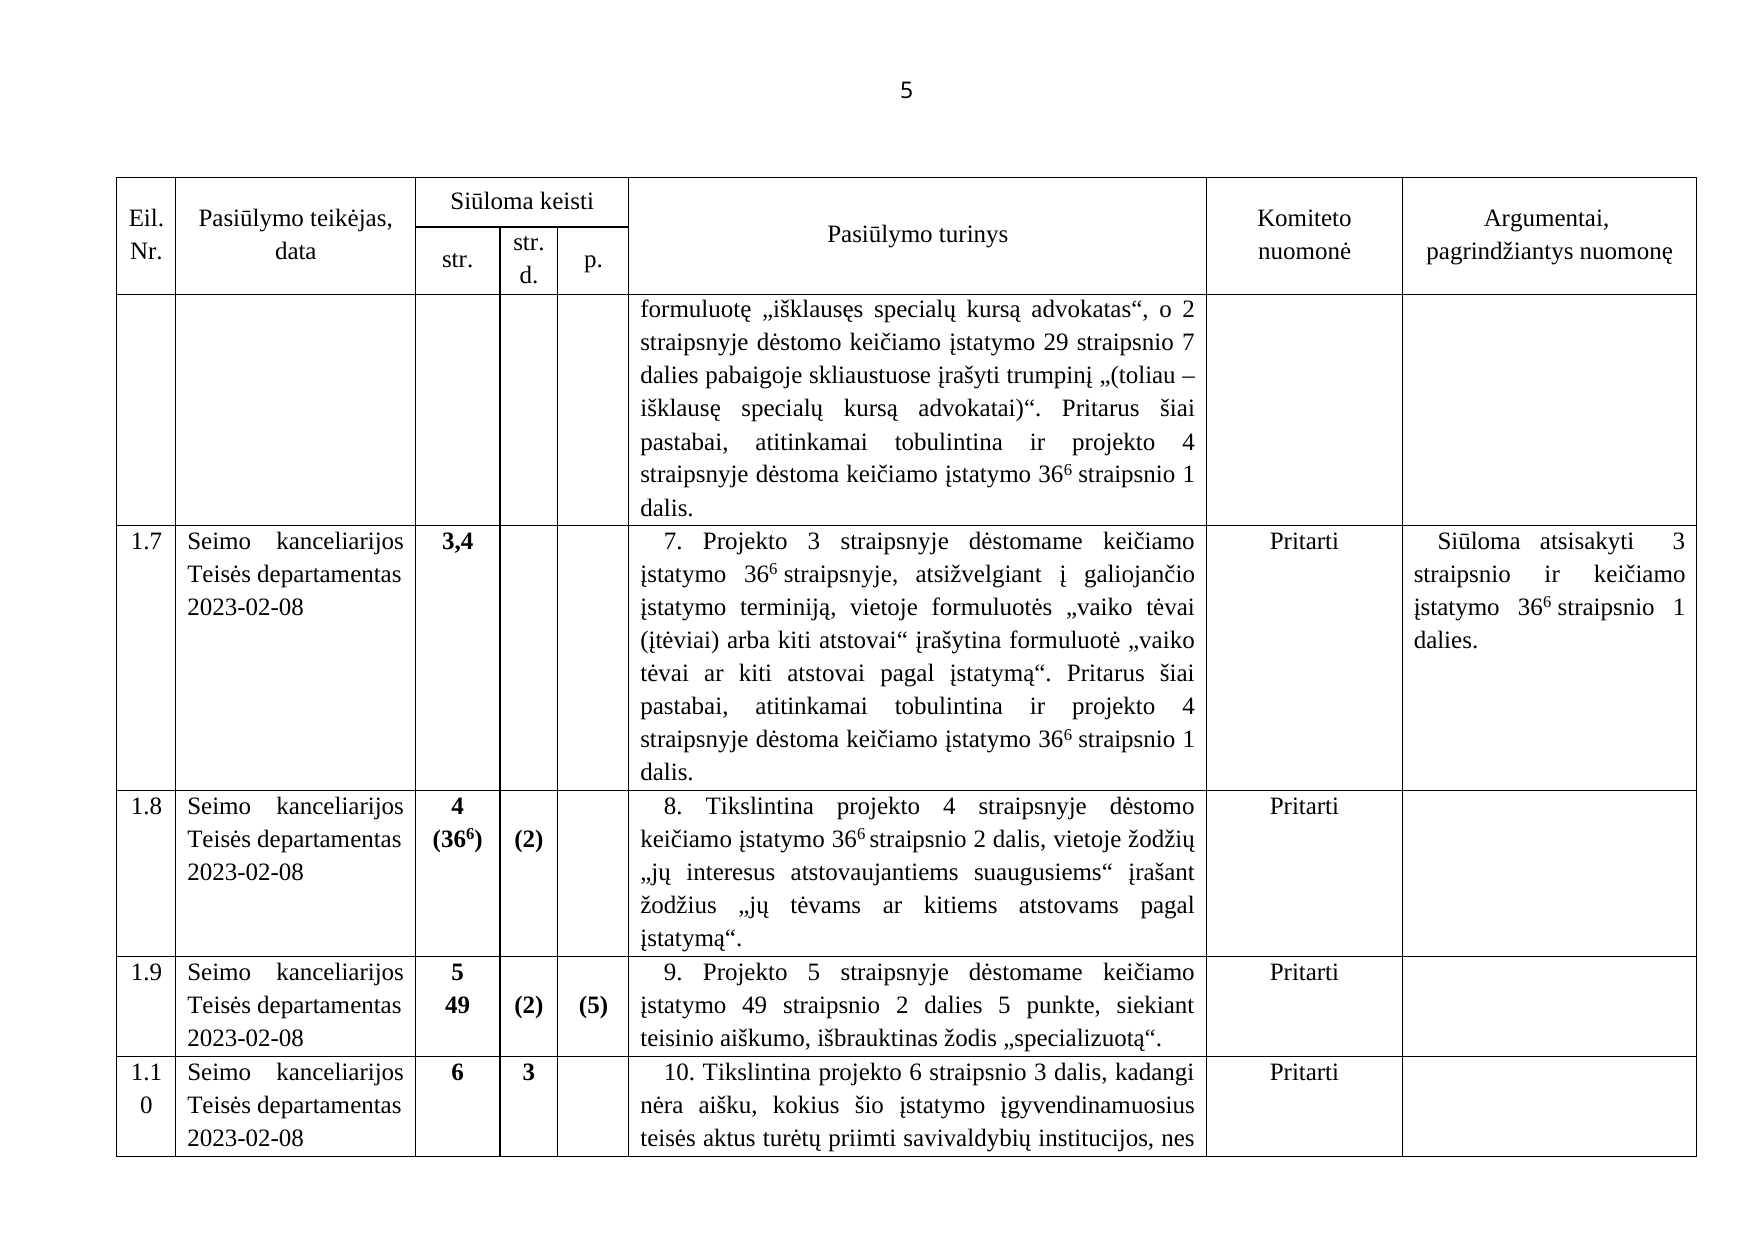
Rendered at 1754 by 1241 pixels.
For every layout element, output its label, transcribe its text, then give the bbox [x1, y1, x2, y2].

table_header Eil. Nr. [117, 178, 175, 293]
table_cell 7. Projekto 3 straipsnyje dėstomame keičiamo įstatymo 366 straipsnyje, atsižvelgiant į galiojančio įstatymo terminiją, vietoje formuluotės „vaiko tėvai (įtėviai) arba kiti atstovai“ įrašytina formuluotė „vaiko tėvai ar kiti atstovai pagal įstatymą“. Pritarus šiai pastabai, atitinkamai tobulintina ir projekto 4 straipsnyje dėstoma keičiamo įstatymo 366 straipsnio 1 dalis. [629, 526, 1206, 790]
table_cell 9. Projekto 5 straipsnyje dėstomame keičiamo įstatymo 49 straipsnio 2 dalies 5 punkte, siekiant teisinio aiškumo, išbrauktinas žodis „specializuotą“. [629, 957, 1206, 1056]
table_cell [558, 295, 628, 525]
table_cell [558, 791, 628, 956]
table_cell [1403, 295, 1696, 525]
table_cell 5 49 [416, 957, 499, 1056]
table_header Siūloma keisti [416, 178, 628, 226]
table_cell Seimo kanceliarijos Teisės departamentas 2023-02-08 [176, 791, 415, 956]
table_header Argumentai, pagrindžiantys nuomonę [1403, 178, 1696, 293]
table_cell [176, 295, 415, 525]
table_cell (2) [501, 791, 557, 956]
table_cell 4 (366) [416, 791, 499, 956]
table_cell (2) [501, 957, 557, 1056]
table_cell 10. Tikslintina projekto 6 straipsnio 3 dalis, kadangi nėra aišku, kokius šio įstatymo įgyvendinamuosius teisės aktus turėtų priimti savivaldybių institucijos, nes [629, 1057, 1206, 1156]
table_cell 1.7 [117, 526, 175, 790]
table_cell [1403, 791, 1696, 956]
table_cell str. d. [501, 228, 557, 293]
table_cell Seimo kanceliarijos Teisės departamentas 2023-02-08 [176, 957, 415, 1056]
table_cell [501, 295, 557, 525]
table_cell Seimo kanceliarijos Teisės departamentas 2023-02-08 [176, 526, 415, 790]
table_cell [416, 295, 499, 525]
table_header Pasiūlymo teikėjas, data [176, 178, 415, 293]
table_cell Siūloma atsisakyti 3 straipsnio ir keičiamo įstatymo 366 straipsnio 1 dalies. [1403, 526, 1696, 790]
table_cell [1403, 957, 1696, 1056]
table_cell Pritarti [1207, 526, 1402, 790]
table_cell 3 [501, 1057, 557, 1156]
table_cell [558, 1057, 628, 1156]
table_cell Seimo kanceliarijos Teisės departamentas 2023-02-08 [176, 1057, 415, 1156]
table_cell Pritarti [1207, 791, 1402, 956]
table_cell str. [416, 228, 499, 293]
table_header Komiteto nuomonė [1207, 178, 1402, 293]
table_cell 1.9 [117, 957, 175, 1056]
table_cell Pritarti [1207, 957, 1402, 1056]
table_cell [558, 526, 628, 790]
table_cell p. [558, 228, 628, 293]
table_cell Pritarti [1207, 1057, 1402, 1156]
table_cell 1.10 [117, 1057, 175, 1156]
table_header Pasiūlymo turinys [629, 178, 1206, 293]
table_cell [1207, 295, 1402, 525]
table_cell 1.8 [117, 791, 175, 956]
table_cell [117, 295, 175, 525]
table_cell formuluotę „išklausęs specialų kursą advokatas“, o 2 straipsnyje dėstomo keičiamo įstatymo 29 straipsnio 7 dalies pabaigoje skliaustuose įrašyti trumpinį „(toliau – išklausę specialų kursą advokatai)“. Pritarus šiai pastabai, atitinkamai tobulintina ir projekto 4 straipsnyje dėstoma keičiamo įstatymo 366 straipsnio 1 dalis. [629, 295, 1206, 525]
table_cell 6 [416, 1057, 499, 1156]
table_cell 8. Tikslintina projekto 4 straipsnyje dėstomo keičiamo įstatymo 366 straipsnio 2 dalis, vietoje žodžių „jų interesus atstovaujantiems suaugusiems“ įrašant žodžius „jų tėvams ar kitiems atstovams pagal įstatymą“. [629, 791, 1206, 956]
table_cell [1403, 1057, 1696, 1156]
table_cell 3,4 [416, 526, 499, 790]
table_cell (5) [558, 957, 628, 1056]
table_cell [501, 526, 557, 790]
